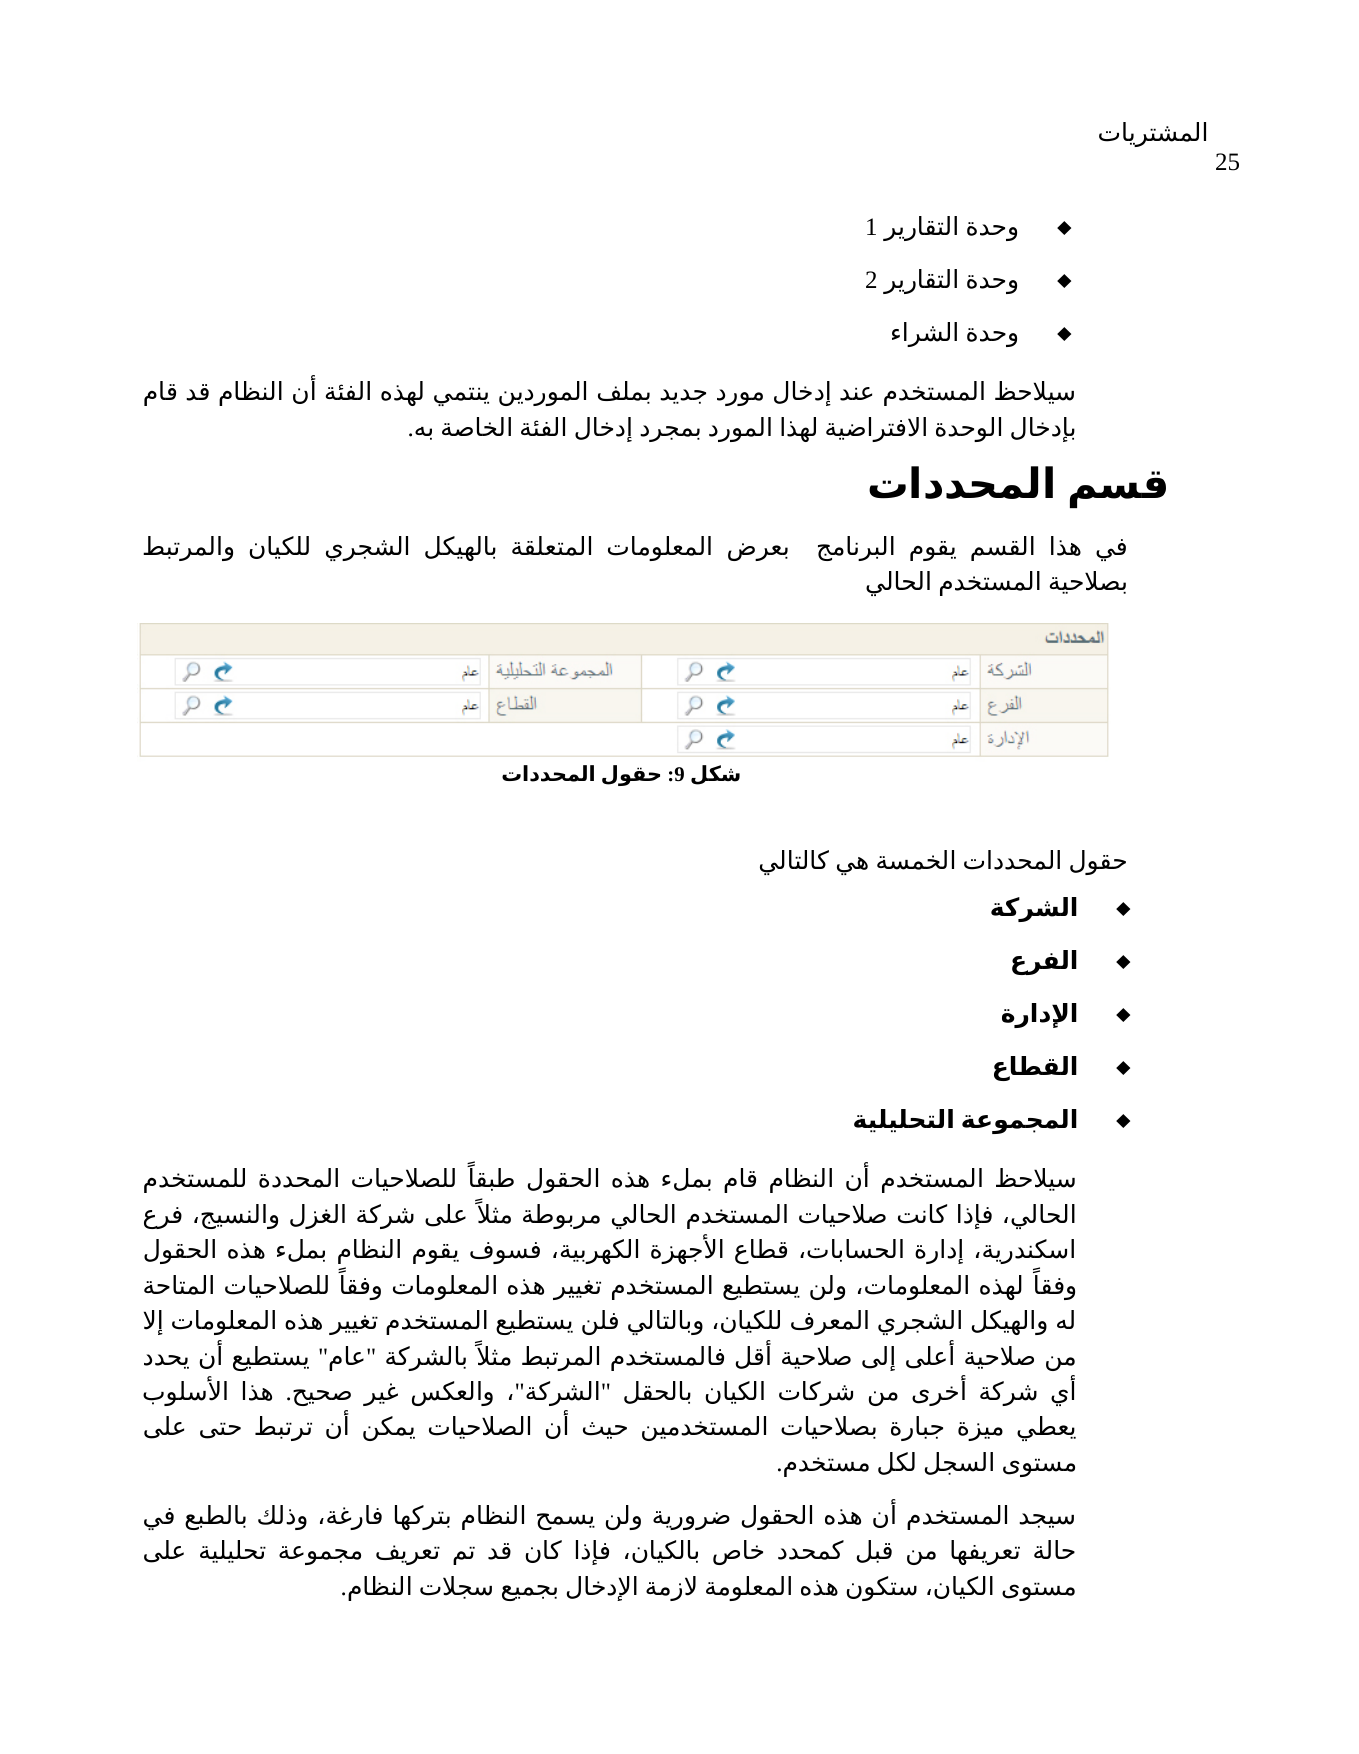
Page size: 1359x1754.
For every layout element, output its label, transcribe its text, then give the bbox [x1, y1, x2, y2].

picture [137, 623, 1111, 762]
text شكل 9: حقول المحددات [127, 629, 1120, 786]
text سيلاحظ المستخدم أن النظام قام بملء هذه الحقول طبقاً للصلاحيات المحددة للمستخدم الحالي، فإذا كانت صلاحيات المستخدم الحالي مربوطة مثلاً على شركة الغزل والنسيج، فرع اسكندرية، إدارة الحسابات، قطاع الأجهزة الكهربية، فسوف يقوم النظام بملء هذه الحقول وفقاً لهذه المعلومات، ولن يستطيع المستخدم تغيير هذه المعلومات وفقاً للصلاحيات المتاحة له والهيكل الشجري المعرف للكيان، وبالتالي فلن يستطيع المستخدم تغيير هذه المعلومات إلا من صلاحية أعلى إلى صلاحية أقل فالمستخدم المرتبط مثلاً بالشركة "عام" يستطيع أن يحدد أي شركة أخرى من شركات الكيان بالحقل "الشركة"، والعكس غير صحيح. هذا الأسلوب يعطي ميزة جبارة بصلاحيات المستخدمين حيث أن الصلاحيات يمكن أن ترتبط حتى على مستوى السجل لكل مستخدم. [142, 1158, 1077, 1477]
list وحدة التقارير 2 [177, 259, 1057, 294]
list وحدة الشراء [177, 312, 1057, 347]
text سيلاحظ المستخدم عند إدخال مورد جديد بملف الموردين ينتمي لهذه الفئة أن النظام قد قام بإدخال الوحدة الافتراضية لهذا المورد بمجرد إدخال الفئة الخاصة به. [142, 371, 1077, 442]
list الإدارة [177, 993, 1116, 1028]
text في هذا القسم يقوم البرنامج بعرض المعلومات المتعلقة بالهيكل الشجري للكيان والمرتبط بصلاحية المستخدم الحالي [142, 525, 1128, 596]
text حقول المحددات الخمسة هي كالتالي [142, 839, 1128, 874]
list المجموعة التحليلية [177, 1099, 1116, 1134]
list الفرع [177, 939, 1116, 975]
text قسم المحددات [142, 459, 1169, 507]
list الشركة [177, 886, 1116, 922]
list وحدة التقارير 1 [177, 206, 1057, 241]
text سيجد المستخدم أن هذه الحقول ضرورية ولن يسمح النظام بتركها فارغة، وذلك بالطبع في حالة تعريفها من قبل كمحدد خاص بالكيان، فإذا كان قد تم تعريف مجموعة تحليلية على مستوى الكيان، ستكون هذه المعلومة لازمة الإدخال بجميع سجلات النظام. [142, 1494, 1077, 1601]
list القطاع [177, 1046, 1116, 1081]
